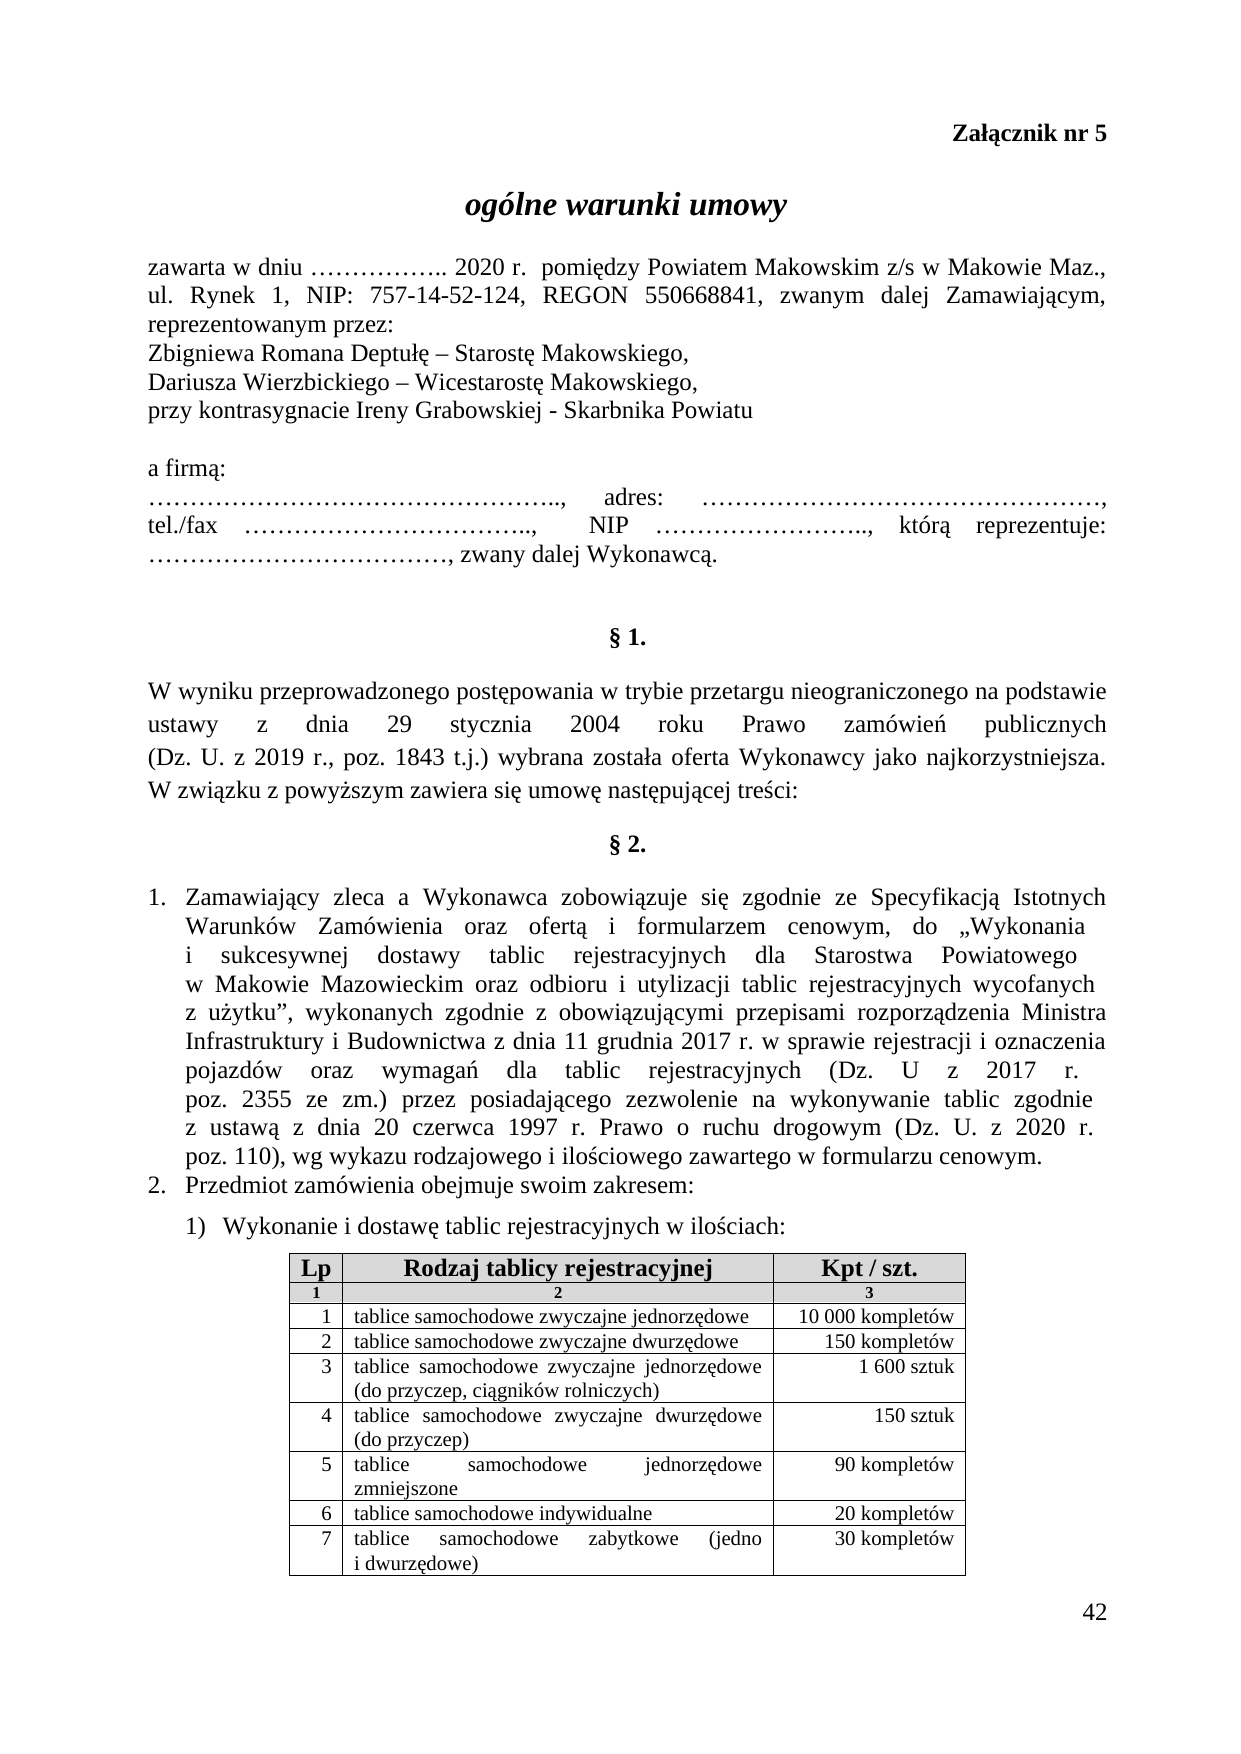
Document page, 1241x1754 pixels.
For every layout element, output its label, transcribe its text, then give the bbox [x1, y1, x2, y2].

table_cell 6 [290, 1501, 342, 1525]
table_cell tablice samochodowe indywidualne [343, 1501, 773, 1525]
text a firmą: [148, 453, 1107, 482]
table_header Kpt / szt. [774, 1254, 965, 1282]
table_cell 150 kompletów [774, 1329, 965, 1353]
text ogólne warunki umowy [148, 185, 1107, 223]
table_cell 90 kompletów [774, 1452, 965, 1500]
list Przedmiot zamówienia obejmuje swoim zakresem: [148, 1170, 1107, 1199]
table_cell tablice samochodowe jednorzędowe zmniejszone [343, 1452, 773, 1500]
table_cell 5 [290, 1452, 342, 1500]
table_cell 20 kompletów [774, 1501, 965, 1525]
text przy kontrasygnacie Ireny Grabowskiej - Skarbnika Powiatu [148, 396, 1107, 424]
table_cell 3 [774, 1283, 965, 1302]
table_cell 10 000 kompletów [774, 1304, 965, 1328]
table_cell tablice samochodowe zwyczajne dwurzędowe [343, 1329, 773, 1353]
table_cell 30 kompletów [774, 1526, 965, 1574]
table_cell 1 600 sztuk [774, 1354, 965, 1402]
table_header Lp [290, 1254, 342, 1282]
table_cell 3 [290, 1354, 342, 1402]
table_cell 1 [290, 1283, 342, 1302]
table_cell 4 [290, 1403, 342, 1451]
table_cell 150 sztuk [774, 1403, 965, 1451]
table_cell 7 [290, 1526, 342, 1574]
table_cell tablice samochodowe zwyczajne dwurzędowe (do przyczep) [343, 1403, 773, 1451]
table_cell tablice samochodowe zwyczajne jednorzędowe [343, 1304, 773, 1328]
table_header Rodzaj tablicy rejestracyjnej [343, 1254, 773, 1282]
text W wyniku przeprowadzonego postępowania w trybie przetargu nieograniczonego na podstawie ustawy z dnia 29 stycznia 2004 roku Prawo zamówień publicznych (Dz. U. z 2019 r., poz. 1843 t.j.) wybrana została oferta Wykonawcy jako najkorzystniejsza. W związku z powyższym zawiera się umowę następującej treści: [148, 676, 1107, 803]
table_cell 2 [343, 1283, 773, 1302]
text Dariusza Wierzbickiego – Wicestarostę Makowskiego, [148, 367, 1107, 396]
text Zbigniewa Romana Deptułę – Starostę Makowskiego, [148, 338, 1107, 367]
text ………………………………………….., adres: …………………………………………, tel./fax …………………………….., NIP …………………….., którą reprezentuje: ………………………………, zwany dalej Wykonawcą. [148, 482, 1107, 568]
text § 1. [148, 622, 1107, 651]
table_cell 1 [290, 1304, 342, 1328]
text Załącznik nr 5 [148, 118, 1107, 146]
list Wykonanie i dostawę tablic rejestracyjnych w ilościach: [185, 1211, 1107, 1240]
text zawarta w dniu …………….. 2020 r. pomiędzy Powiatem Makowskim z/s w Makowie Maz., ul. Rynek 1, NIP: 757-14-52-124, REGON 550668841, zwanym dalej Zamawiającym, reprezentowanym przez: [148, 252, 1107, 338]
table_cell tablice samochodowe zabytkowe (jedno i dwurzędowe) [343, 1526, 773, 1574]
list Zamawiający zleca a Wykonawca zobowiązuje się zgodnie ze Specyfikacją Istotnych Warunków Zamówienia oraz ofertą i formularzem cenowym, do „Wykonania i sukcesywnej dostawy tablic rejestracyjnych dla Starostwa Powiatowego w Makowie Mazowieckim oraz odbioru i utylizacji tablic rejestracyjnych wycofanych z użytku”, wykonanych zgodnie z obowiązującymi przepisami rozporządzenia Ministra Infrastruktury i Budownictwa z dnia 11 grudnia 2017 r. w sprawie rejestracji i oznaczenia pojazdów oraz wymagań dla tablic rejestracyjnych (Dz. U z 2017 r. poz. 2355 ze zm.) przez posiadającego zezwolenie na wykonywanie tablic zgodnie z ustawą z dnia 20 czerwca 1997 r. Prawo o ruchu drogowym (Dz. U. z 2020 r. poz. 110), wg wykazu rodzajowego i ilościowego zawartego w formularzu cenowym. [148, 882, 1107, 1170]
table_cell 2 [290, 1329, 342, 1353]
table_cell tablice samochodowe zwyczajne jednorzędowe (do przyczep, ciągników rolniczych) [343, 1354, 773, 1402]
text § 2. [148, 829, 1107, 857]
